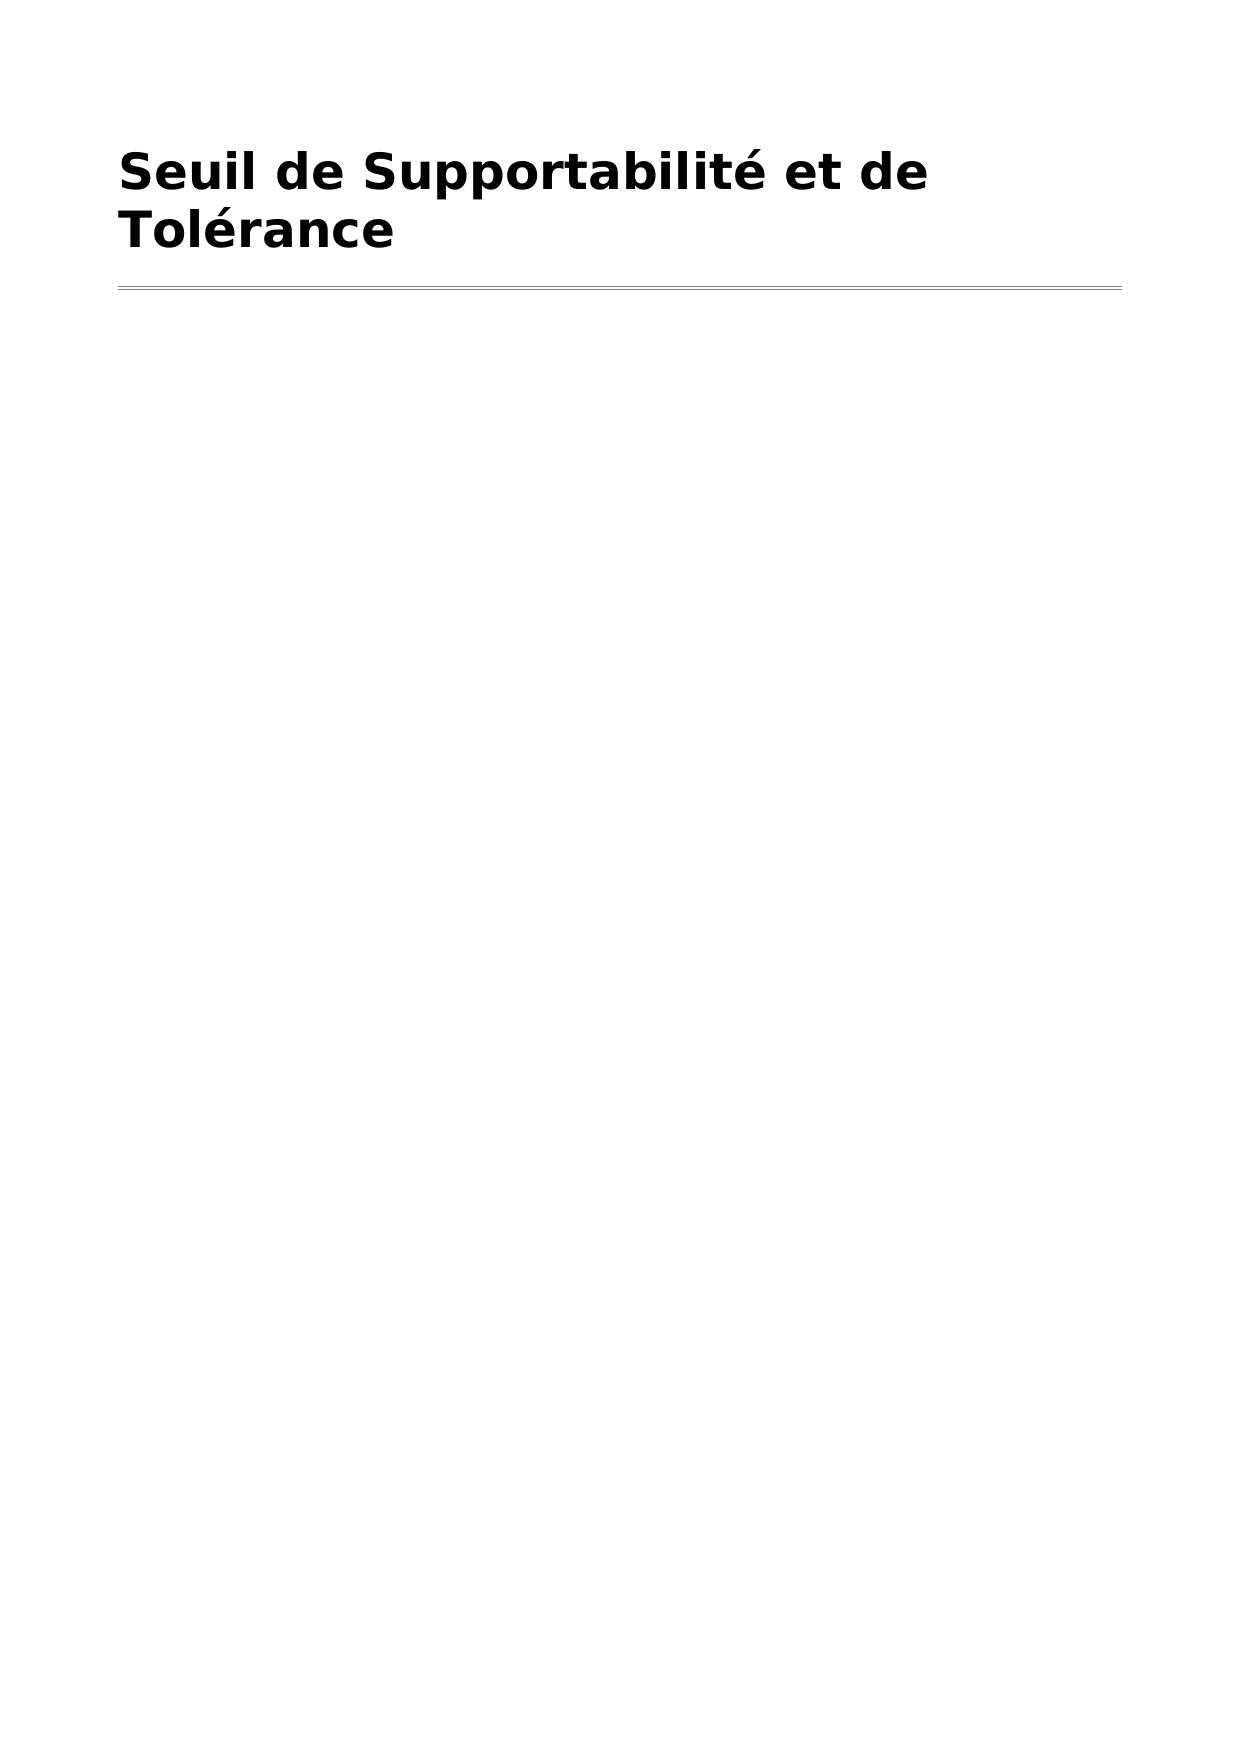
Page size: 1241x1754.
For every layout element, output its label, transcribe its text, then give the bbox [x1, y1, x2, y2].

subtitle Seuil de Supportabilité et de Tolérance [118, 143, 1122, 259]
